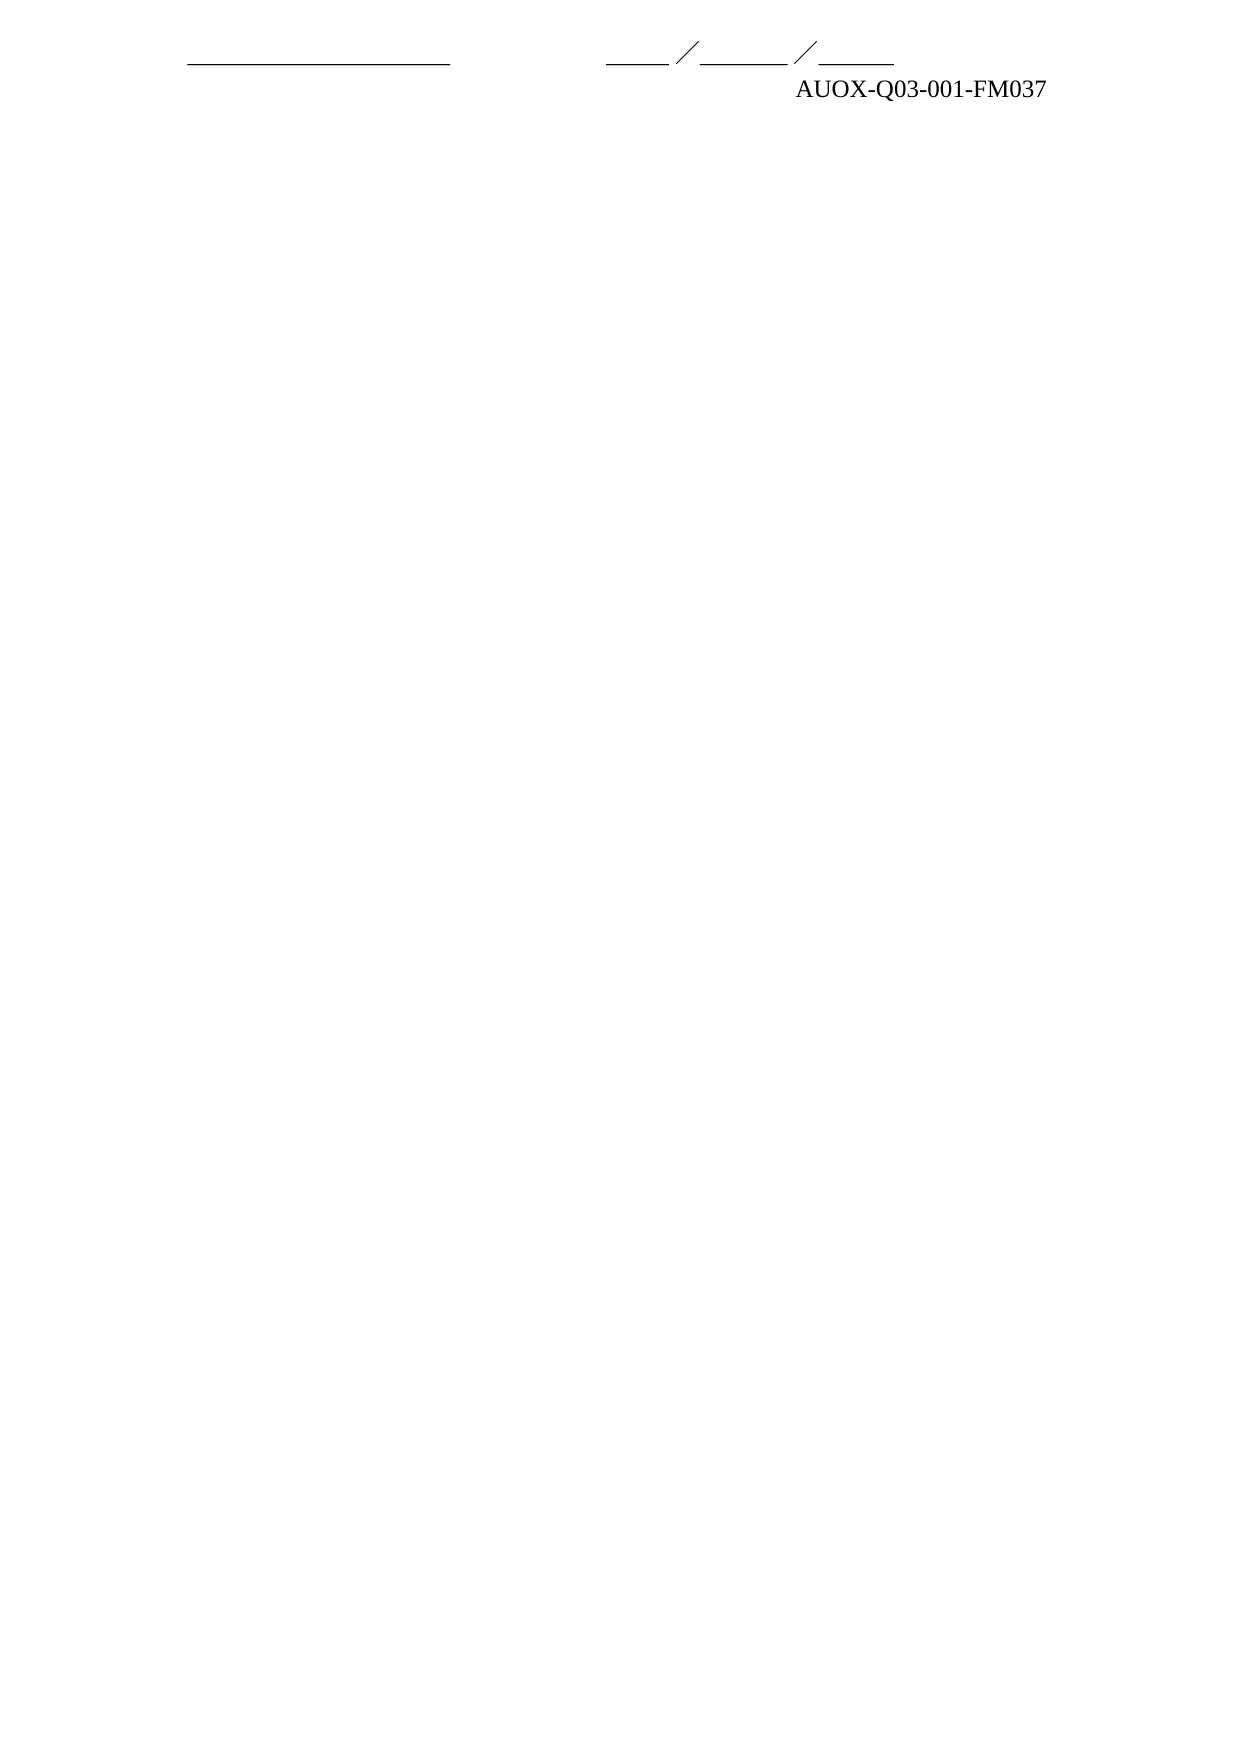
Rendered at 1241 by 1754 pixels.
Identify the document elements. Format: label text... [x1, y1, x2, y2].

text AUOX-Q03-001-FM037 [131, 70, 1053, 108]
text _____________________ _____ ／_______ ／______ [131, 33, 1053, 70]
